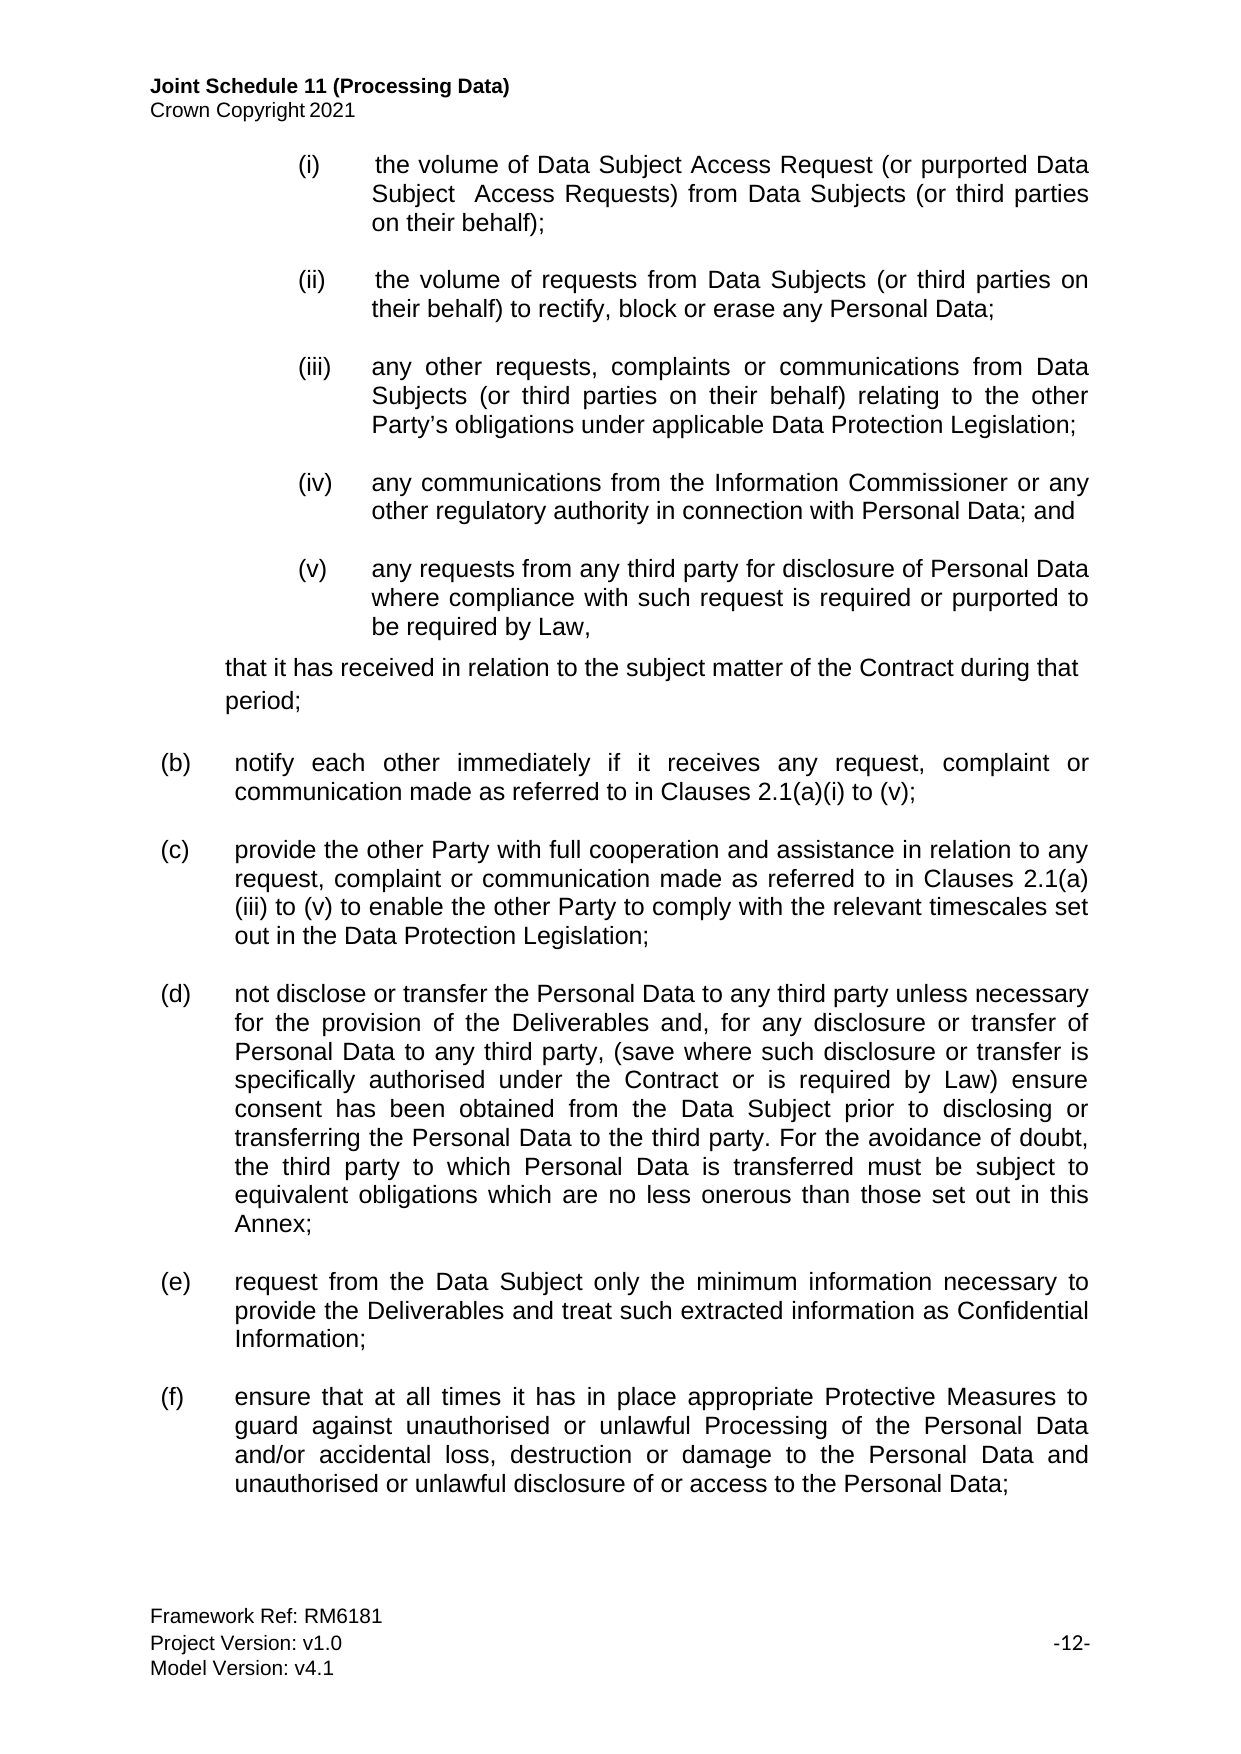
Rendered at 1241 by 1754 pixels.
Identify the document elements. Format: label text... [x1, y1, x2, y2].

list the volume of Data Subject Access Request (or purported Data Subject Access Requests) from Data Subjects (or third parties on their behalf); [298, 150, 1090, 236]
list ensure that at all times it has in place appropriate Protective Measures to guard against unauthorised or unlawful Processing of the Personal Data and/or accidental loss, destruction or damage to the Personal Data and unauthorised or unlawful disclosure of or access to the Personal Data; [160, 1382, 1090, 1497]
list the volume of requests from Data Subjects (or third parties on their behalf) to rectify, block or erase any Personal Data; [298, 265, 1090, 323]
list notify each other immediately if it receives any request, complaint or communication made as referred to in Clauses 2.1(a)(i) to (v); [160, 748, 1090, 806]
list any requests from any third party for disclosure of Personal Data where compliance with such request is required or purported to be required by Law, [298, 554, 1090, 640]
list not disclose or transfer the Personal Data to any third party unless necessary for the provision of the Deliverables and, for any disclosure or transfer of Personal Data to any third party, (save where such disclosure or transfer is specifically authorised under the Contract or is required by Law) ensure consent has been obtained from the Data Subject prior to disclosing or transferring the Personal Data to the third party. For the avoidance of doubt, the third party to which Personal Data is transferred must be subject to equivalent obligations which are no less onerous than those set out in this Annex; [160, 979, 1090, 1238]
list request from the Data Subject only the minimum information necessary to provide the Deliverables and treat such extracted information as Confidential Information; [160, 1267, 1090, 1353]
text that it has received in relation to the subject matter of the Contract during that period; [225, 653, 1090, 715]
list provide the other Party with full cooperation and assistance in relation to any request, complaint or communication made as referred to in Clauses 2.1(a)(iii) to (v) to enable the other Party to comply with the relevant timescales set out in the Data Protection Legislation; [160, 835, 1090, 950]
list any communications from the Information Commissioner or any other regulatory authority in connection with Personal Data; and [298, 467, 1090, 525]
list any other requests, complaints or communications from Data Subjects (or third parties on their behalf) relating to the other Party’s obligations under applicable Data Protection Legislation; [298, 352, 1090, 438]
